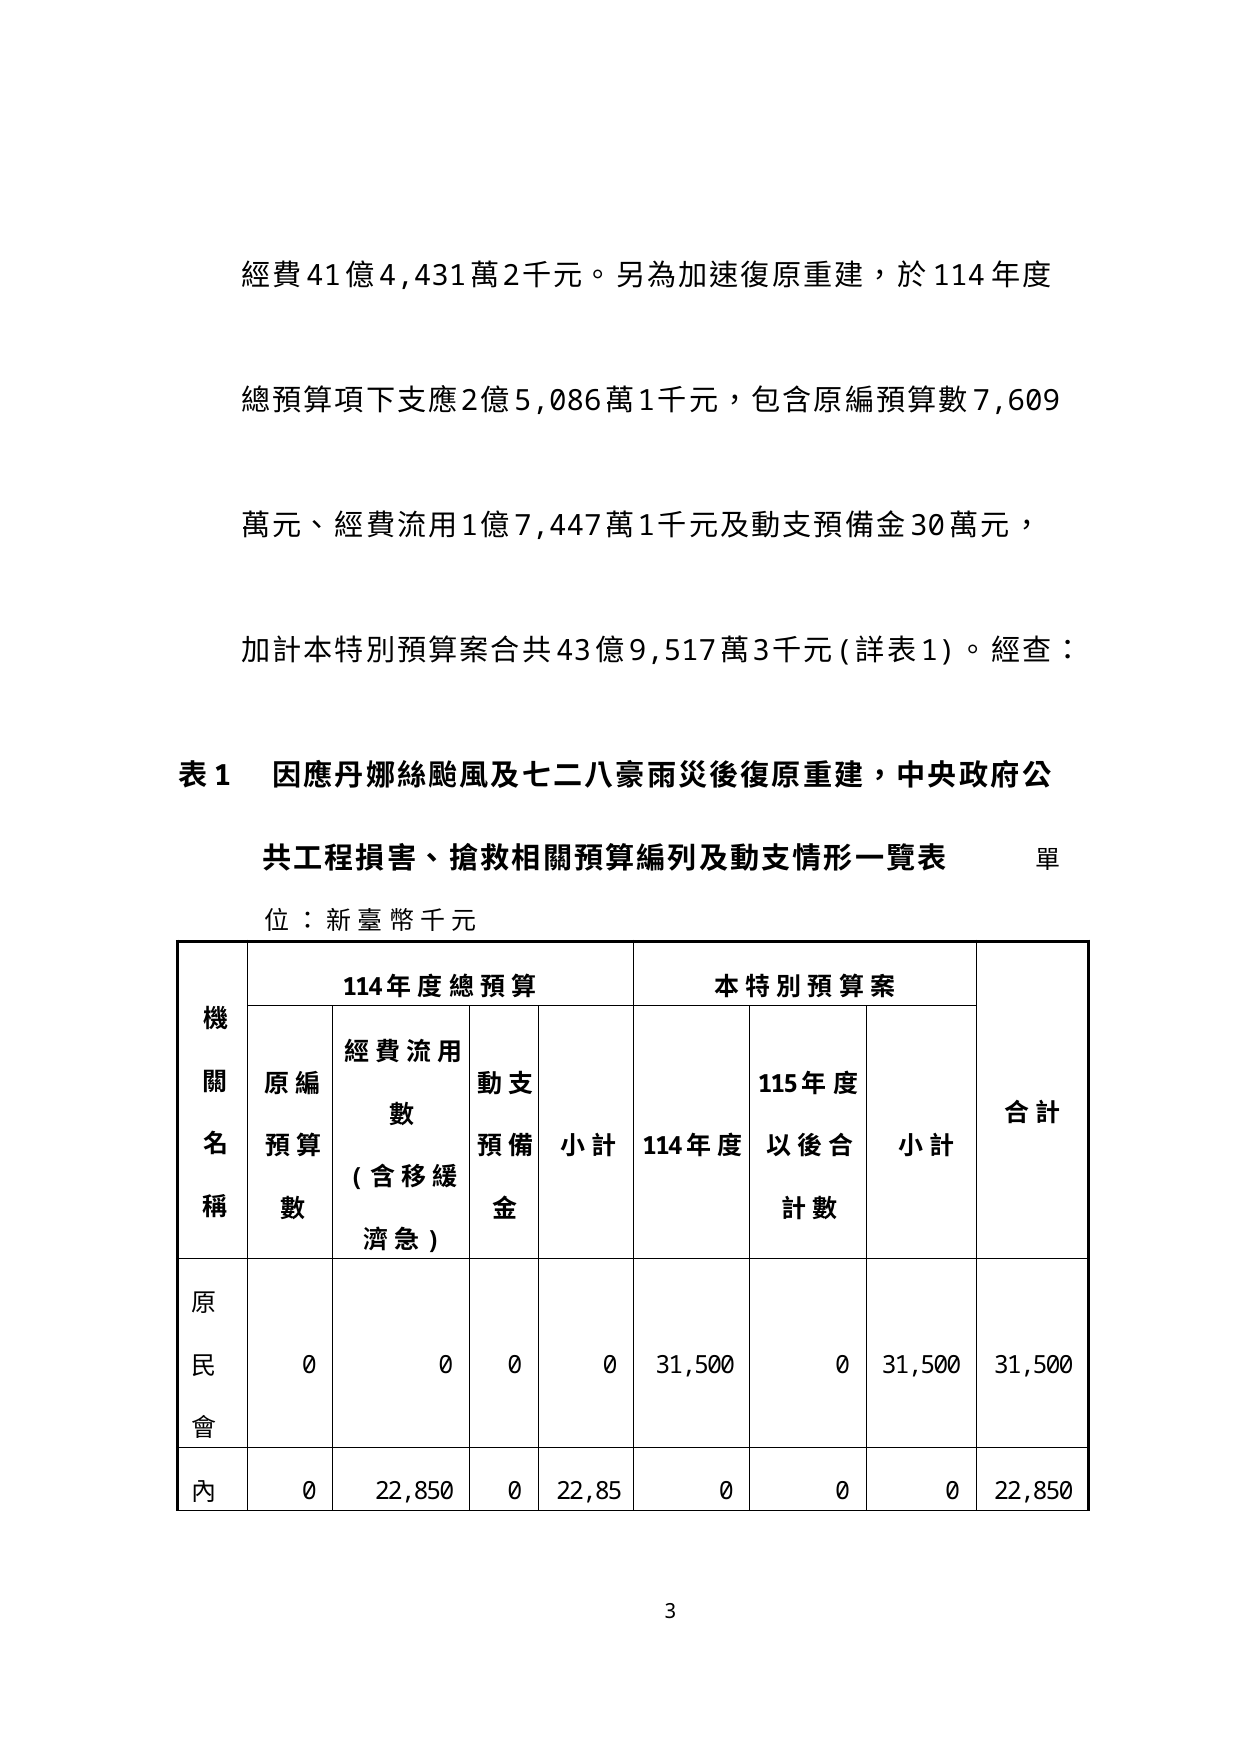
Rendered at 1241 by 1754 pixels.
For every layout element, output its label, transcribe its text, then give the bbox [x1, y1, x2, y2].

table_cell 115年度 以後合計數 [750, 1006, 866, 1258]
table_header 合計 [977, 943, 1087, 1258]
table_header 114年度總預算 [248, 943, 633, 1005]
table_cell 原民會 [179, 1259, 247, 1447]
text 表1 因應丹娜絲颱風及七二八豪雨災後復原重建，中央政府公共工程損害、搶救相關預算編列及動支情形一覽表 單位：新臺幣千元 [177, 689, 1063, 939]
table_cell 內 [179, 1448, 247, 1510]
table_cell 0 [248, 1448, 332, 1510]
table_cell 小計 [867, 1006, 976, 1258]
table_header 本特別預算案 [634, 943, 976, 1005]
table_cell 31,500 [977, 1259, 1087, 1447]
table_cell 0 [750, 1448, 866, 1510]
table_header 機關 名稱 [179, 943, 247, 1258]
table_cell 22,850 [977, 1448, 1087, 1510]
table_cell 0 [867, 1448, 976, 1510]
table_cell 22,85 [539, 1448, 633, 1510]
table_cell 31,500 [634, 1259, 749, 1447]
table_cell 經費流用數 (含移緩濟急) [333, 1006, 469, 1258]
table_cell 31,500 [867, 1259, 976, 1447]
table_cell 0 [248, 1259, 332, 1447]
text 為因應丹娜絲颱風及七二八豪雨災害導致公共工程嚴重毀損，中央政府於本特別預算案編列所管公共工程復原重建經費41億4,431萬2千元。另為加速復原重建，於114年度總預算項下支應2億5,086萬1千元，包含原編預算數7,609萬元、經費流用1億7,447萬1千元及動支預備金30萬元，加計本特別預算案合共43億9,517萬3千元(詳表1)。經查： [236, 189, 1063, 689]
table_cell 0 [750, 1259, 866, 1447]
table_cell 0 [539, 1259, 633, 1447]
table_cell 動支預備金 [470, 1006, 538, 1258]
table_cell 原編 預算數 [248, 1006, 332, 1258]
table_cell 0 [333, 1259, 469, 1447]
table_cell 0 [470, 1259, 538, 1447]
table_cell 小計 [539, 1006, 633, 1258]
table_cell 0 [470, 1448, 538, 1510]
table_cell 22,850 [333, 1448, 469, 1510]
table_cell 0 [634, 1448, 749, 1510]
table_cell 114年度 [634, 1006, 749, 1258]
